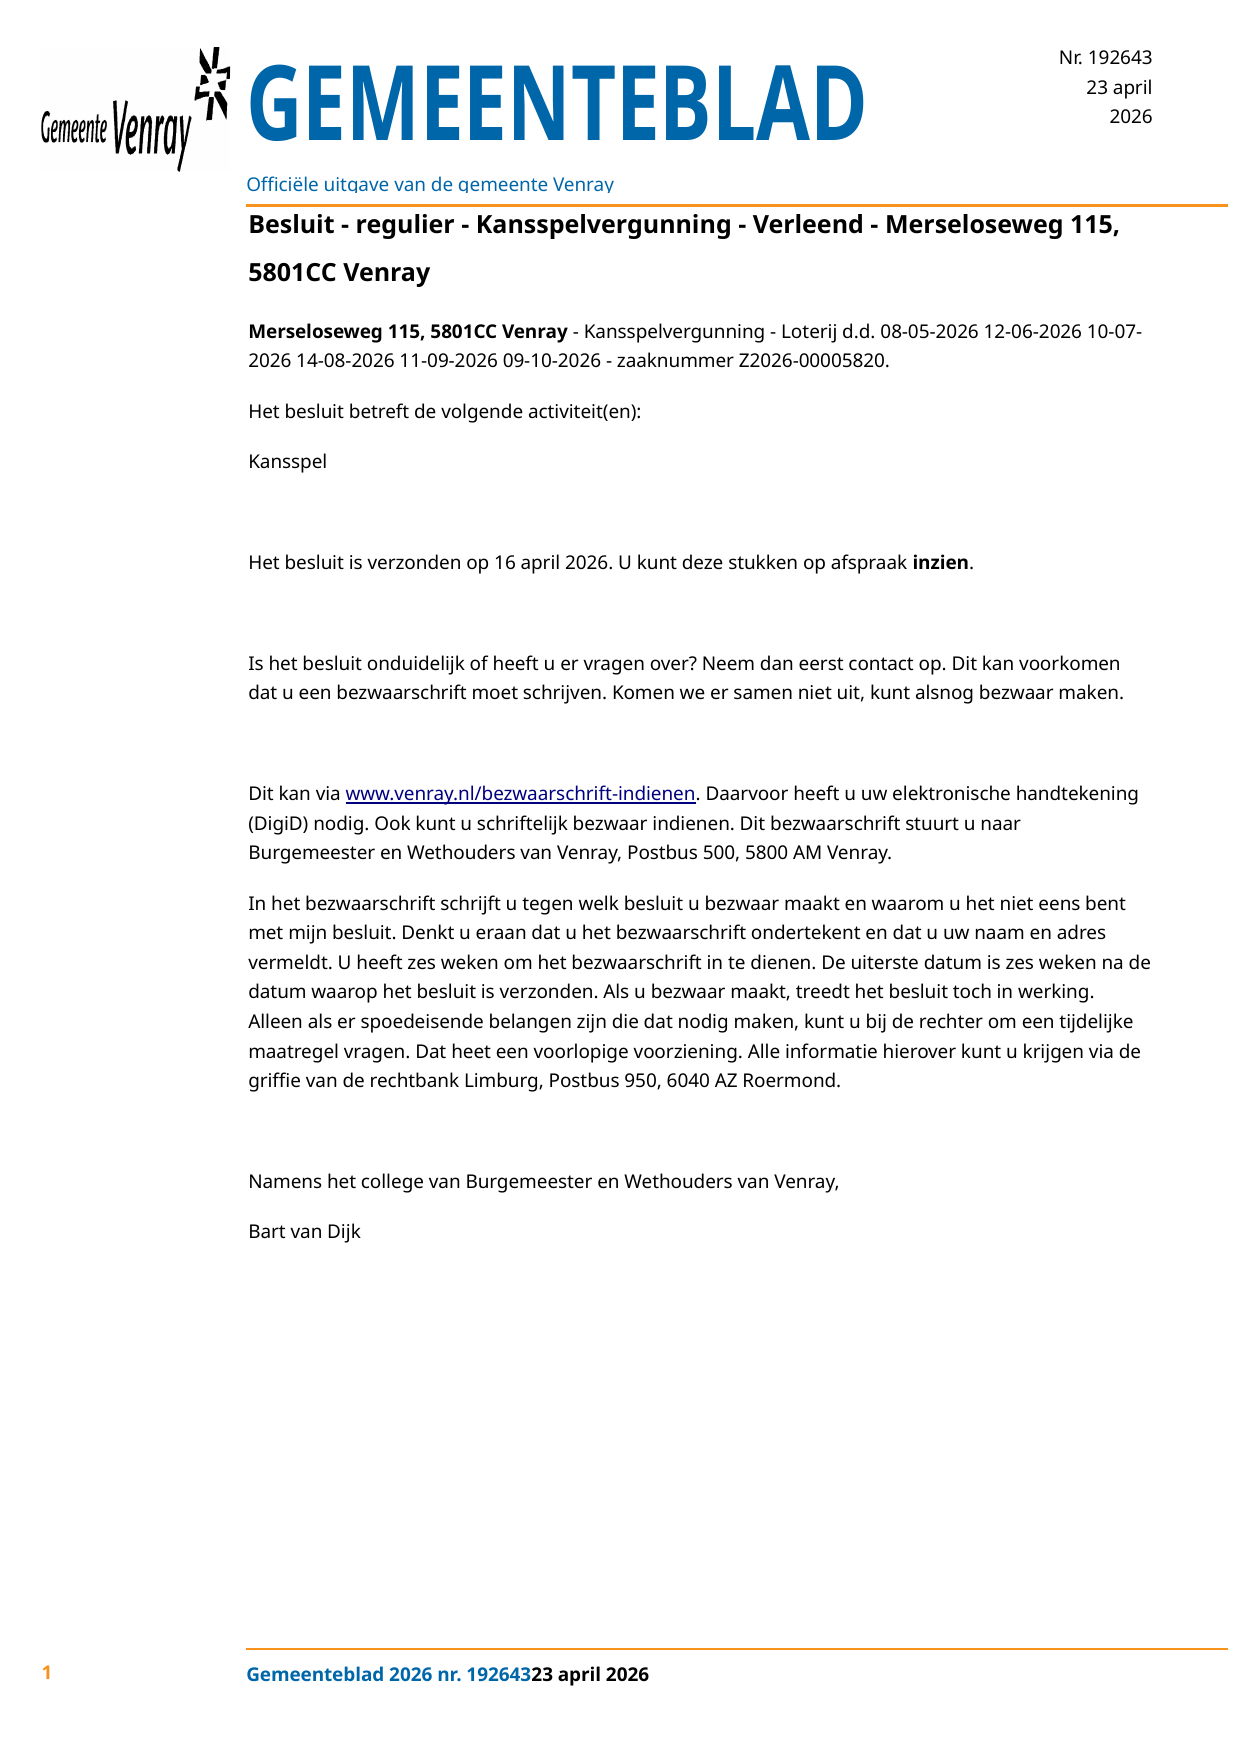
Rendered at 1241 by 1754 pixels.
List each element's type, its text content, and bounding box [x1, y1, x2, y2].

picture [41, 47, 231, 172]
text Bart van Dijk [248, 1219, 1152, 1244]
text Namens het college van Burgemeester en Wethouders van Venray, [248, 1168, 1152, 1194]
text Is het besluit onduidelijk of heeft u er vragen over? Neem dan eerst contact op. Dit kan voorkomen dat u een bezwaarschrift moet schrijven. Komen we er samen niet uit, kunt alsnog bezwaar maken. [248, 650, 1152, 705]
text Merseloseweg 115, 5801CC Venray - Kansspelvergunning - Loterij d.d. 08-05-2026 12-06-2026 10-07-2026 14-08-2026 11-09-2026 09-10-2026 - zaaknummer Z2026-00005820. [248, 318, 1152, 373]
text Besluit - regulier - Kansspelvergunning - Verleend - Merseloseweg 115, 5801CC Venray [248, 207, 1152, 288]
text In het bezwaarschrift schrijft u tegen welk besluit u bezwaar maakt en waarom u het niet eens bent met mijn besluit. Denkt u eraan dat u het bezwaarschrift ondertekent en dat u uw naam en adres vermeldt. U heeft zes weken om het bezwaarschrift in te dienen. De uiterste datum is zes weken na de datum waarop het besluit is verzonden. Als u bezwaar maakt, treedt het besluit toch in werking. Alleen als er spoedeisende belangen zijn die dat nodig maken, kunt u bij de rechter om een tijdelijke maatregel vragen. Dat heet een voorlopige voorziening. Alle informatie hierover kunt u krijgen via de griffie van de rechtbank Limburg, Postbus 950, 6040 AZ Roermond. [248, 890, 1152, 1093]
text Het besluit betreft de volgende activiteit(en): [248, 398, 1152, 424]
text Kansspel [248, 448, 1152, 474]
text Dit kan via www.venray.nl/bezwaarschrift-indienen. Daarvoor heeft u uw elektronische handtekening (DigiD) nodig. Ook kunt u schriftelijk bezwaar indienen. Dit bezwaarschrift stuurt u naar Burgemeester en Wethouders van Venray, Postbus 500, 5800 AM Venray. [248, 780, 1152, 865]
text Het besluit is verzonden op 16 april 2026. U kunt deze stukken op afspraak inzien. [248, 549, 1152, 575]
